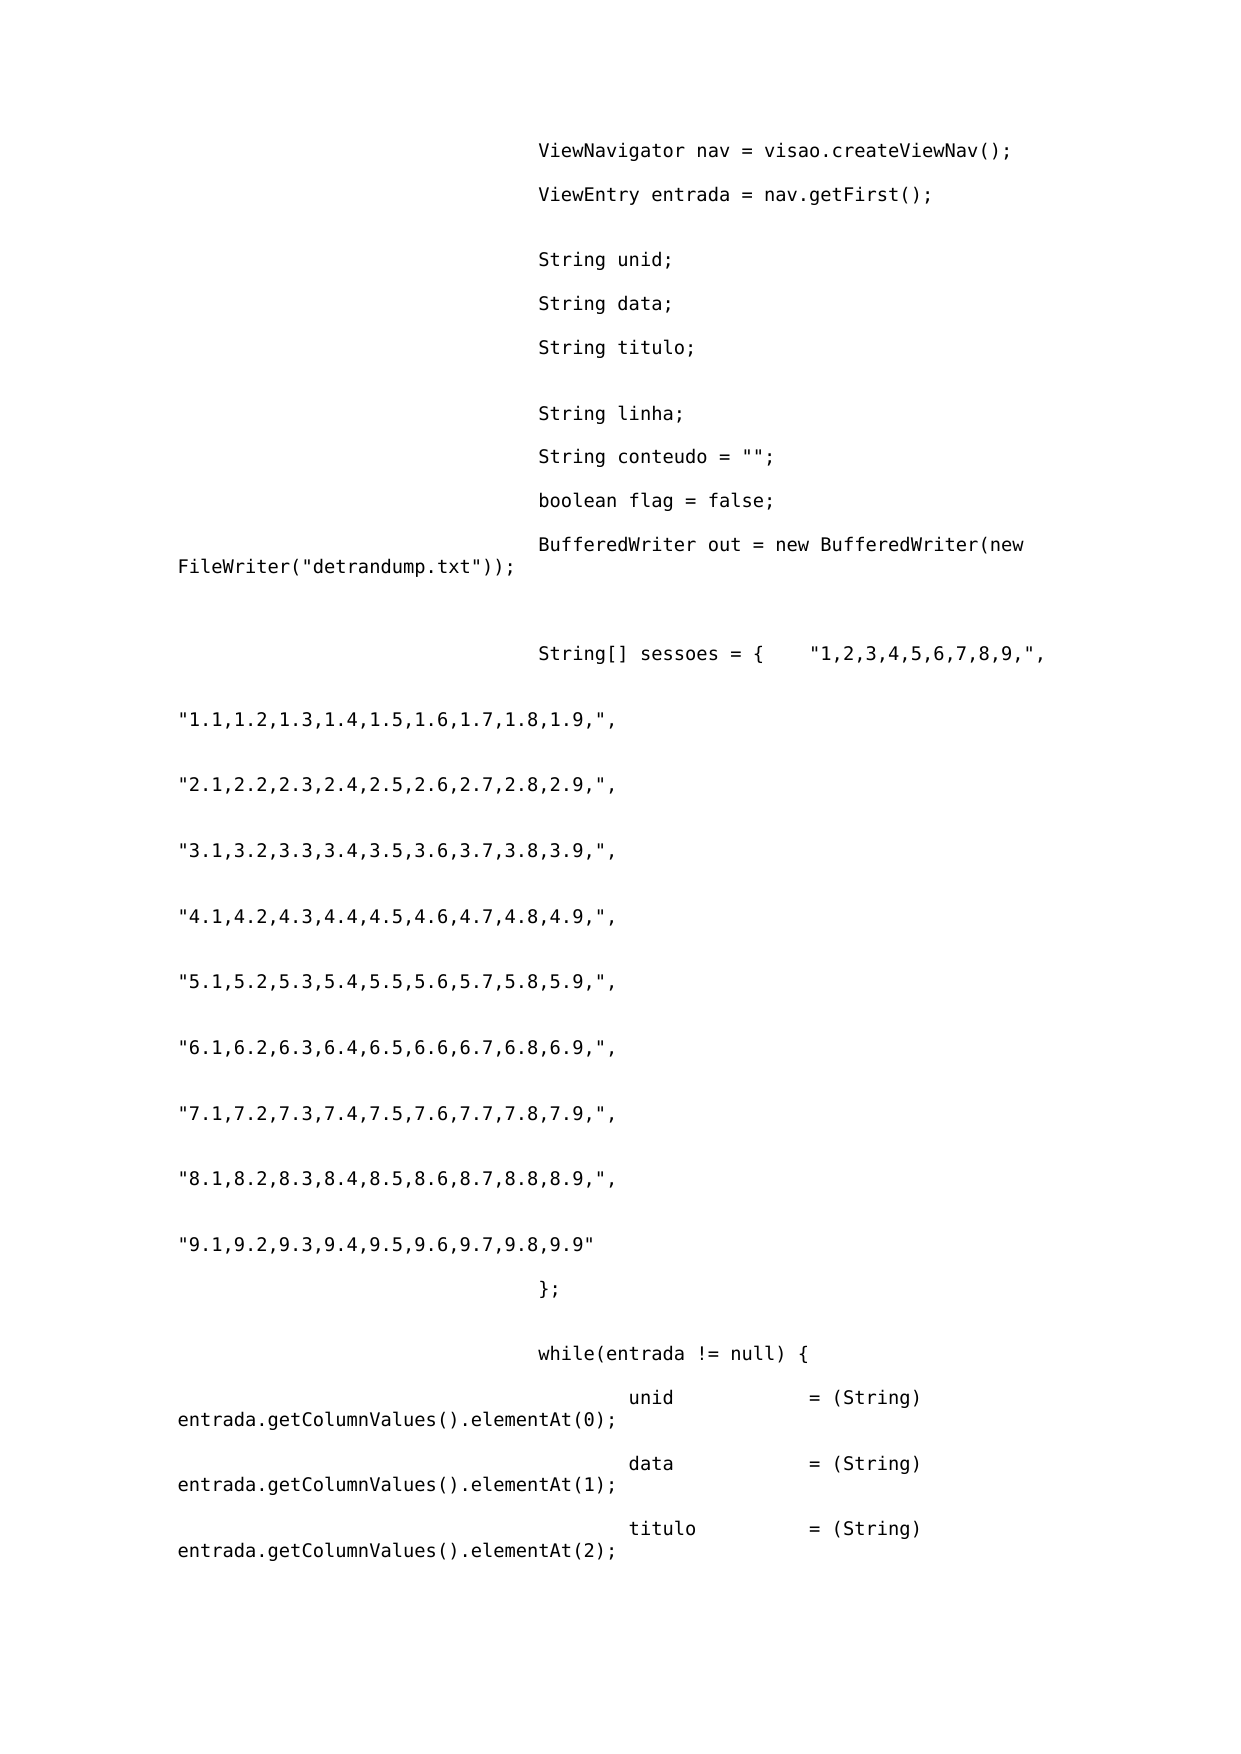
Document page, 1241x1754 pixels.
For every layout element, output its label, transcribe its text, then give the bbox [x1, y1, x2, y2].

text ViewNavigator nav = visao.createViewNav(); ViewEntry entrada = nav.getFirst(); String unid; String data; String titulo; String linha; String conteudo = ""; boolean flag = false; BufferedWriter out = new BufferedWriter(new FileWriter("detrandump.txt")); String[] sessoes = { "1,2,3,4,5,6,7,8,9,", "1.1,1.2,1.3,1.4,1.5,1.6,1.7,1.8,1.9,", "2.1,2.2,2.3,2.4,2.5,2.6,2.7,2.8,2.9,", "3.1,3.2,3.3,3.4,3.5,3.6,3.7,3.8,3.9,", "4.1,4.2,4.3,4.4,4.5,4.6,4.7,4.8,4.9,", "5.1,5.2,5.3,5.4,5.5,5.6,5.7,5.8,5.9,", "6.1,6.2,6.3,6.4,6.5,6.6,6.7,6.8,6.9,", "7.1,7.2,7.3,7.4,7.5,7.6,7.7,7.8,7.9,", "8.1,8.2,8.3,8.4,8.5,8.6,8.7,8.8,8.9,", "9.1,9.2,9.3,9.4,9.5,9.6,9.7,9.8,9.9" }; while(entrada != null) { unid = (String) entrada.getColumnValues().elementAt(0); data = (String) entrada.getColumnValues().elementAt(1); titulo = (String) entrada.getColumnValues().elementAt(2); [177, 118, 1063, 1627]
